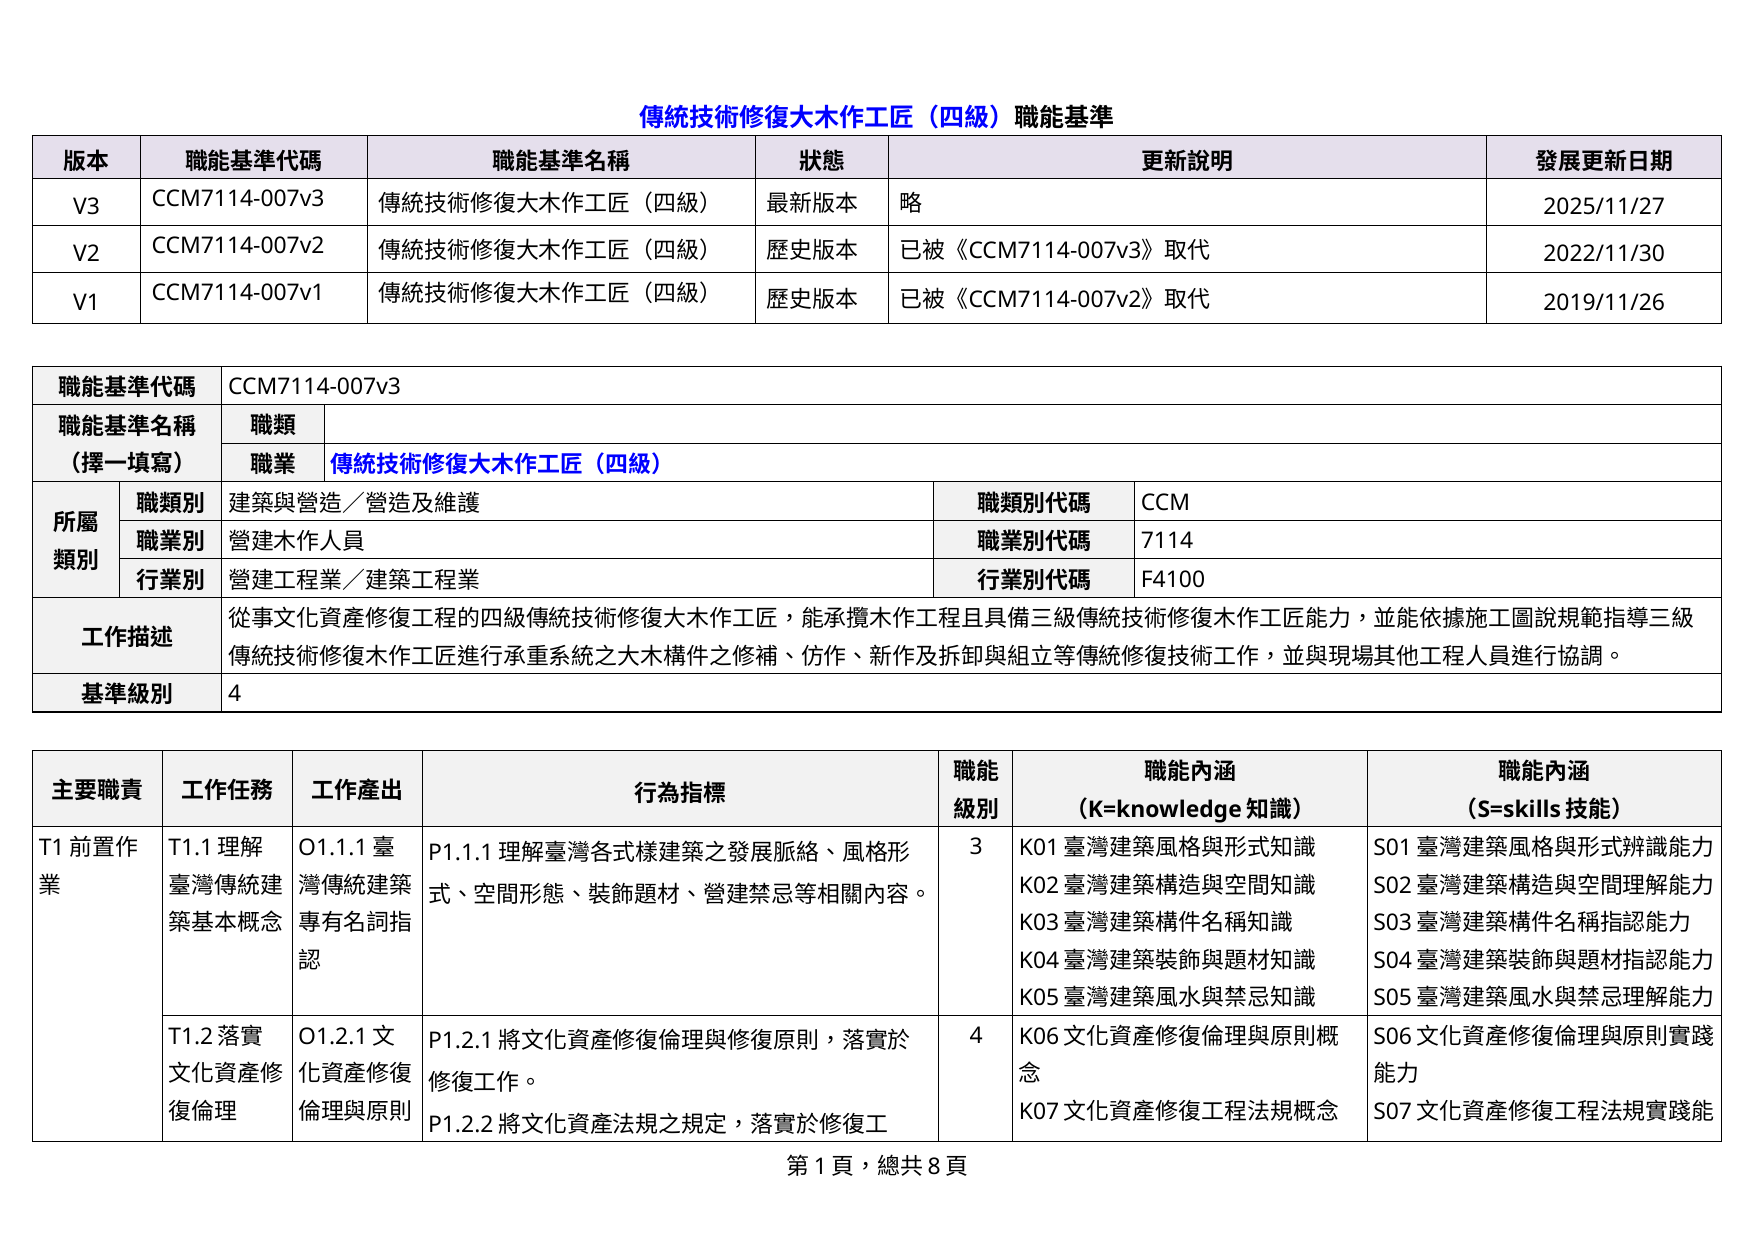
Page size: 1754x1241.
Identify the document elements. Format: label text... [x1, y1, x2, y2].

table_header 主要職責 [33, 751, 162, 826]
table_header 職能基準代碼 [33, 367, 221, 404]
table_cell 傳統技術修復大木作工匠（四級） [368, 226, 755, 272]
table_cell CCM7114-007v3 [141, 179, 367, 225]
table_cell 基準級別 [33, 674, 221, 711]
table_cell 行業別 [120, 559, 221, 597]
table_cell 7114 [1135, 521, 1721, 558]
table_cell T1.1理解臺灣傳統建築基本概念 [163, 827, 292, 1014]
table_cell P1.1.1理解臺灣各式樣建築之發展脈絡、風格形式、空間形態、裝飾題材、營建禁忌等相關內容。 [423, 827, 938, 1014]
table_cell 歷史版本 [756, 273, 888, 323]
table_header 職能基準代碼 [141, 136, 367, 178]
table_cell 職類別代碼 [934, 482, 1134, 520]
table_header CCM7114-007v3 [222, 367, 1721, 404]
table_cell 從事文化資產修復工程的四級傳統技術修復大木作工匠，能承攬木作工程且具備三級傳統技術修復木作工匠能力，並能依據施工圖說規範指導三級傳統技術修復木作工匠進行承重系統之大木構件之修補、仿作、新作及拆卸與組立等傳統修復技術工作，並與現場其他工程人員進行協調。 [222, 598, 1721, 673]
table_header 職能內涵 （S=skills技能） [1368, 751, 1721, 826]
table_cell 已被《CCM7114-007v2》取代 [889, 273, 1486, 323]
table_cell 傳統技術修復大木作工匠（四級） [368, 179, 755, 225]
table_cell 略 [889, 179, 1486, 225]
table_cell 3 [939, 827, 1012, 1014]
table_cell 職類 [222, 405, 324, 443]
table_cell S06文化資產修復倫理與原則實踐能力 S07文化資產修復工程法規實踐能 [1368, 1016, 1721, 1141]
table_cell V2 [33, 226, 140, 272]
table_cell 營建工程業／建築工程業 [222, 559, 933, 597]
table_cell 職類別 [120, 482, 221, 520]
table_header 版本 [33, 136, 140, 178]
table_cell O1.1.1臺灣傳統建築專有名詞指認 [293, 827, 422, 1014]
table_cell CCM [1135, 482, 1721, 520]
table_cell 職業 [222, 444, 324, 481]
table_cell [325, 405, 1721, 443]
table_cell 已被《CCM7114-007v3》取代 [889, 226, 1486, 272]
table_header 更新說明 [889, 136, 1486, 178]
table_header 工作任務 [163, 751, 292, 826]
table_cell 傳統技術修復大木作工匠（四級） [368, 273, 755, 323]
table_cell 傳統技術修復大木作工匠（四級） [325, 444, 1721, 481]
table_cell T1.2落實文化資產修復倫理 [163, 1016, 292, 1141]
table_cell 所屬 類別 [33, 482, 119, 597]
table_cell S01臺灣建築風格與形式辨識能力 S02臺灣建築構造與空間理解能力 S03臺灣建築構件名稱指認能力 S04臺灣建築裝飾與題材指認能力 S05臺灣建築風水與禁忌理解能力 [1368, 827, 1721, 1014]
table_cell 建築與營造／營造及維護 [222, 482, 933, 520]
table_cell O1.2.1文化資產修復倫理與原則 [293, 1016, 422, 1141]
table_cell 職業別 [120, 521, 221, 558]
table_header 狀態 [756, 136, 888, 178]
table_cell 2022/11/30 [1487, 226, 1721, 272]
table_cell 最新版本 [756, 179, 888, 225]
table_cell CCM7114-007v1 [141, 273, 367, 323]
table_cell 歷史版本 [756, 226, 888, 272]
table_cell 4 [222, 674, 1721, 711]
table_cell 工作描述 [33, 598, 221, 673]
table_cell T1前置作業 [33, 827, 162, 1141]
table_cell 2025/11/27 [1487, 179, 1721, 225]
table_cell 4 [939, 1016, 1012, 1141]
table_header 行為指標 [423, 751, 938, 826]
table_header 職能基準名稱 [368, 136, 755, 178]
subtitle 傳統技術修復大木作工匠（四級）職能基準 [59, 93, 1695, 135]
table_header 職能內涵 （K=knowledge知識） [1013, 751, 1367, 826]
table_cell V1 [33, 273, 140, 323]
table_cell 行業別代碼 [934, 559, 1134, 597]
table_cell K06文化資產修復倫理與原則概念 K07文化資產修復工程法規概念 [1013, 1016, 1367, 1141]
table_cell K01臺灣建築風格與形式知識 K02臺灣建築構造與空間知識 K03臺灣建築構件名稱知識 K04臺灣建築裝飾與題材知識 K05臺灣建築風水與禁忌知識 [1013, 827, 1367, 1014]
table_cell 營建木作人員 [222, 521, 933, 558]
table_header 工作產出 [293, 751, 422, 826]
table_cell P1.2.1將文化資產修復倫理與修復原則，落實於修復工作。 P1.2.2將文化資產法規之規定，落實於修復工 [423, 1016, 938, 1141]
table_cell CCM7114-007v2 [141, 226, 367, 272]
table_cell 2019/11/26 [1487, 273, 1721, 323]
table_header 職能級別 [939, 751, 1012, 826]
table_cell 職業別代碼 [934, 521, 1134, 558]
table_cell F4100 [1135, 559, 1721, 597]
table_header 發展更新日期 [1487, 136, 1721, 178]
table_cell V3 [33, 179, 140, 225]
table_cell 職能基準名稱 （擇一填寫） [33, 405, 221, 481]
